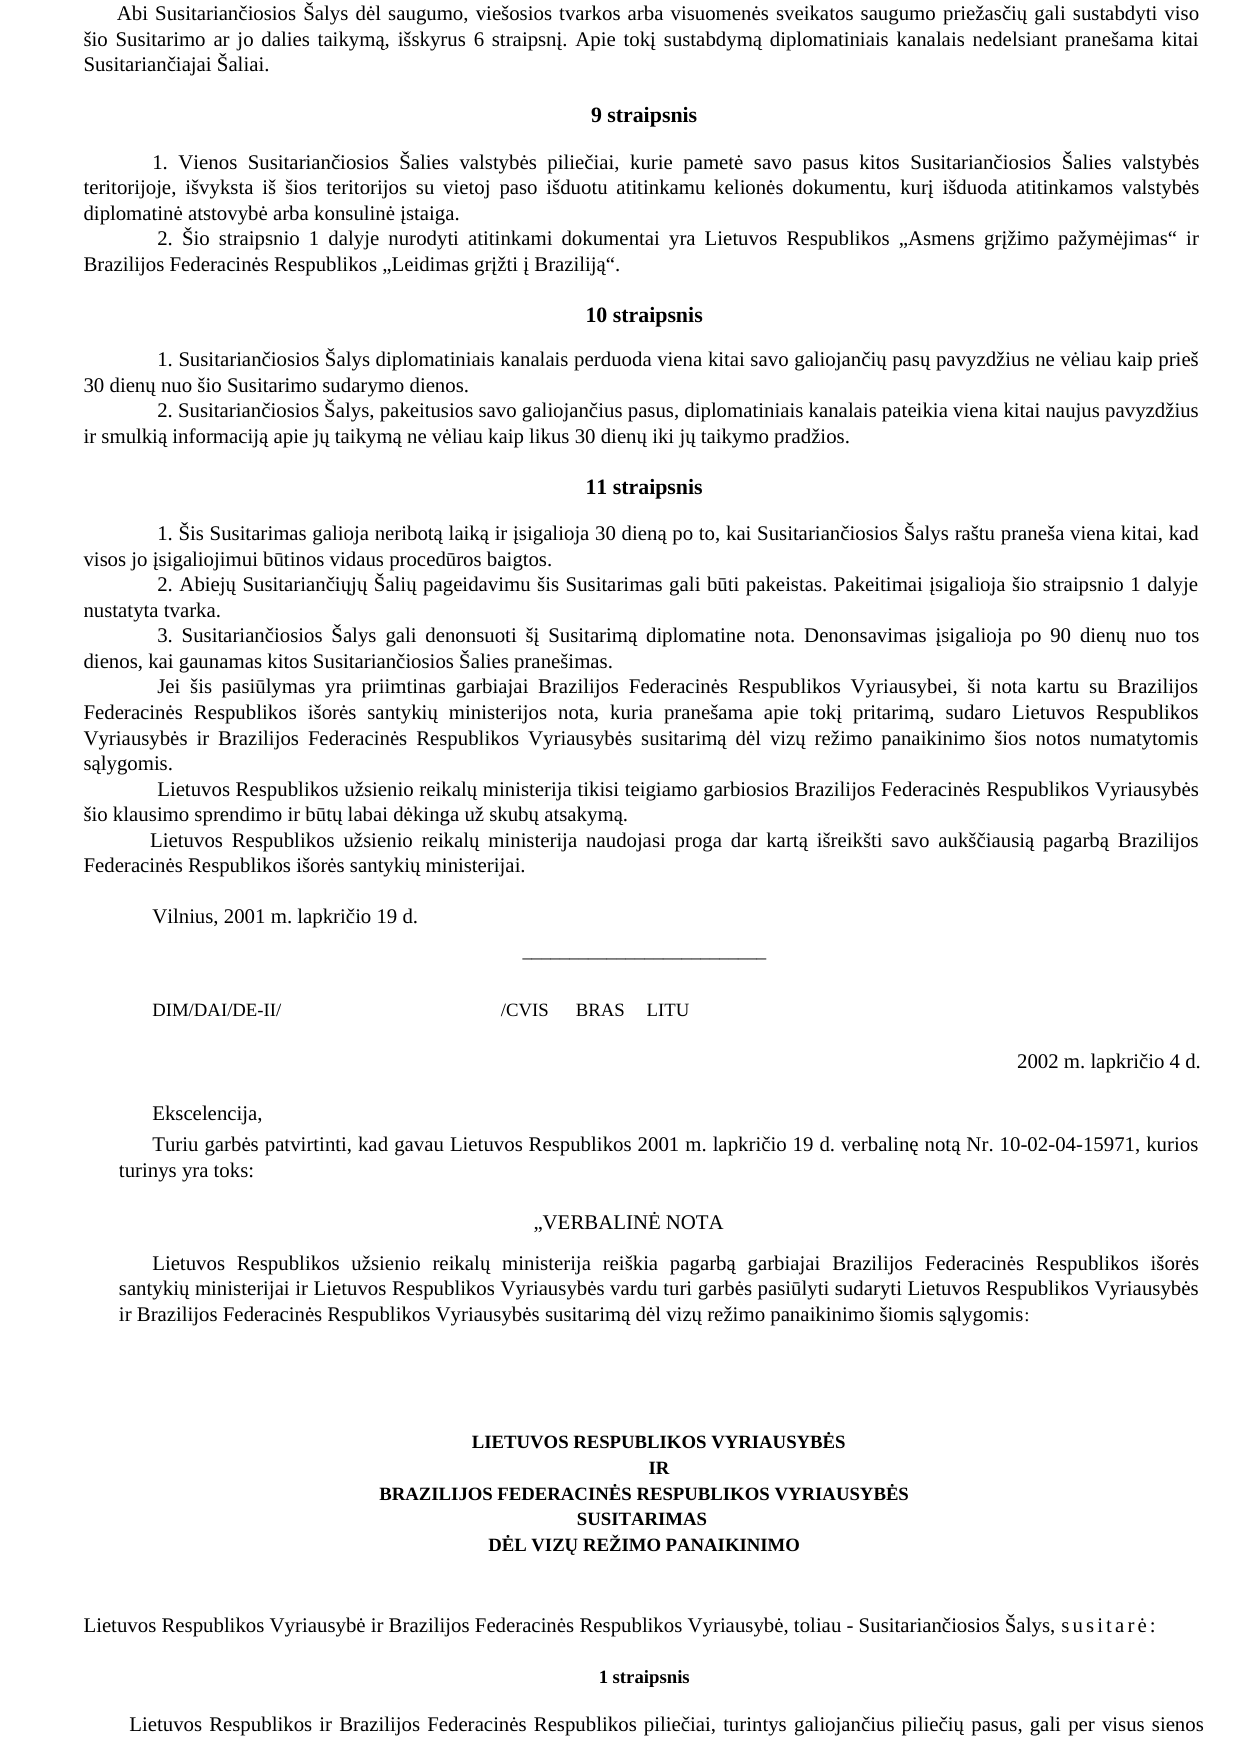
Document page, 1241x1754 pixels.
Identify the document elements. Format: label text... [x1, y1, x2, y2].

text 2. Susitariančiosios Šalys, pakeitusios savo galiojančius pasus, diplomatiniais kanalais pateikia viena kitai naujus pavyzdžius ir smulkią informaciją apie jų taikymą ne vėliau kaip likus 30 dienų iki jų taikymo pradžios. [83, 397, 1201, 448]
text Ekscelencija, [119, 1079, 1205, 1131]
text 3. Susitariančiosios Šalys gali denonsuoti šį Susitarimą diplomatine nota. Denonsavimas įsigalioja po 90 dienų nuo tos dienos, kai gaunamas kitos Susitariančiosios Šalies pranešimas. [83, 622, 1201, 673]
text 1. Susitariančiosios Šalys diplomatiniais kanalais perduoda viena kitai savo galiojančių pasų pavyzdžius ne vėliau kaip prieš 30 dienų nuo šio Susitarimo sudarymo dienos. [83, 346, 1201, 397]
text IR [83, 1454, 1201, 1479]
text DĖL VIZŲ REŽIMO PANAIKINIMO [83, 1531, 1205, 1556]
text Vilnius, 2001 m. lapkričio 19 d. [119, 909, 1205, 928]
text 1 straipsnis [83, 1668, 1205, 1687]
text 1. Vienos Susitariančiosios Šalies valstybės piliečiai, kurie pametė savo pasus kitos Susitariančiosios Šalies valstybės teritorijoje, išvyksta iš šios teritorijos su vietoj paso išduotu atitinkamu kelionės dokumentu, kurį išduoda atitinkamos valstybės diplomatinė atstovybė arba konsulinė įstaiga. [83, 149, 1201, 225]
text SUSITARIMAS [83, 1505, 1205, 1531]
text 2. Abiejų Susitariančiųjų Šalių pageidavimu šis Susitarimas gali būti pakeistas. Pakeitimai įsigalioja šio straipsnio 1 dalyje nustatyta tvarka. [83, 571, 1201, 622]
text Lietuvos Respublikos užsienio reikalų ministerija naudojasi proga dar kartą išreikšti savo aukščiausią pagarbą Brazilijos Federacinės Respublikos išorės santykių ministerijai. [83, 827, 1201, 878]
text DIM/DAI/DE-II/ /CVIS BRAS LITU [119, 975, 1205, 1027]
subtitle 11 straipsnis [83, 477, 1205, 499]
text __________________________ [83, 942, 1205, 961]
text Lietuvos Respublikos užsienio reikalų ministerija reiškia pagarbą garbiajai Brazilijos Federacinės Respublikos išorės santykių ministerijai ir Lietuvos Respublikos Vyriausybės vardu turi garbės pasiūlyti sudaryti Lietuvos Respublikos Vyriausybės ir Brazilijos Federacinės Respublikos Vyriausybės susitarimą dėl vizų režimo panaikinimo šiomis sąlygomis: [119, 1250, 1201, 1326]
text 10 straipsnis [83, 305, 1205, 327]
text „VERBALINĖ NOTA [83, 1214, 1173, 1233]
text Lietuvos Respublikos ir Brazilijos Federacinės Respublikos piliečiai, turintys galiojančius piliečių pasus, gali per visus sienos [94, 1711, 1205, 1737]
text 1. Šis Susitarimas galioja neribotą laiką ir įsigalioja 30 dieną po to, kai Susitariančiosios Šalys raštu praneša viena kitai, kad visos jo įsigaliojimui būtinos vidaus procedūros baigtos. [83, 520, 1201, 571]
text Jei šis pasiūlymas yra priimtinas garbiajai Brazilijos Federacinės Respublikos Vyriausybei, ši nota kartu su Brazilijos Federacinės Respublikos išorės santykių ministerijos nota, kuria pranešama apie tokį pritarimą, sudaro Lietuvos Respublikos Vyriausybės ir Brazilijos Federacinės Respublikos Vyriausybės susitarimą dėl vizų režimo panaikinimo šios notos numatytomis sąlygomis. [83, 673, 1201, 776]
text Lietuvos Respublikos Vyriausybė ir Brazilijos Federacinės Respublikos Vyriausybė, toliau - Susitariančiosios Šalys, susitarė: [83, 1612, 1205, 1637]
text Lietuvos Respublikos užsienio reikalų ministerija tikisi teigiamo garbiosios Brazilijos Federacinės Respublikos Vyriausybės šio klausimo sprendimo ir būtų labai dėkinga už skubų atsakymą. [83, 776, 1201, 827]
text Turiu garbės patvirtinti, kad gavau Lietuvos Respublikos 2001 m. lapkričio 19 d. verbalinę notą Nr. 10-02-04-15971, kurios turinys yra toks: [119, 1131, 1201, 1183]
text 2002 m. lapkričio 4 d. [83, 1027, 1201, 1079]
text 2. Šio straipsnio 1 dalyje nurodyti atitinkami dokumentai yra Lietuvos Respublikos „Asmens grįžimo pažymėjimas“ ir Brazilijos Federacinės Respublikos „Leidimas grįžti į Braziliją“. [83, 225, 1201, 276]
text LIETUVOS RESPUBLIKOS VYRIAUSYBĖS [83, 1428, 1201, 1454]
text Abi Susitariančiosios Šalys dėl saugumo, viešosios tvarkos arba visuomenės sveikatos saugumo priežasčių gali sustabdyti viso šio Susitarimo ar jo dalies taikymą, išskyrus 6 straipsnį. Apie tokį sustabdymą diplomatiniais kanalais nedelsiant pranešama kitai Susitariančiajai Šaliai. [83, 0, 1201, 77]
text BRAZILIJOS FEDERACINĖS RESPUBLIKOS VYRIAUSYBĖS [83, 1479, 1205, 1505]
subtitle 9 straipsnis [83, 105, 1205, 127]
